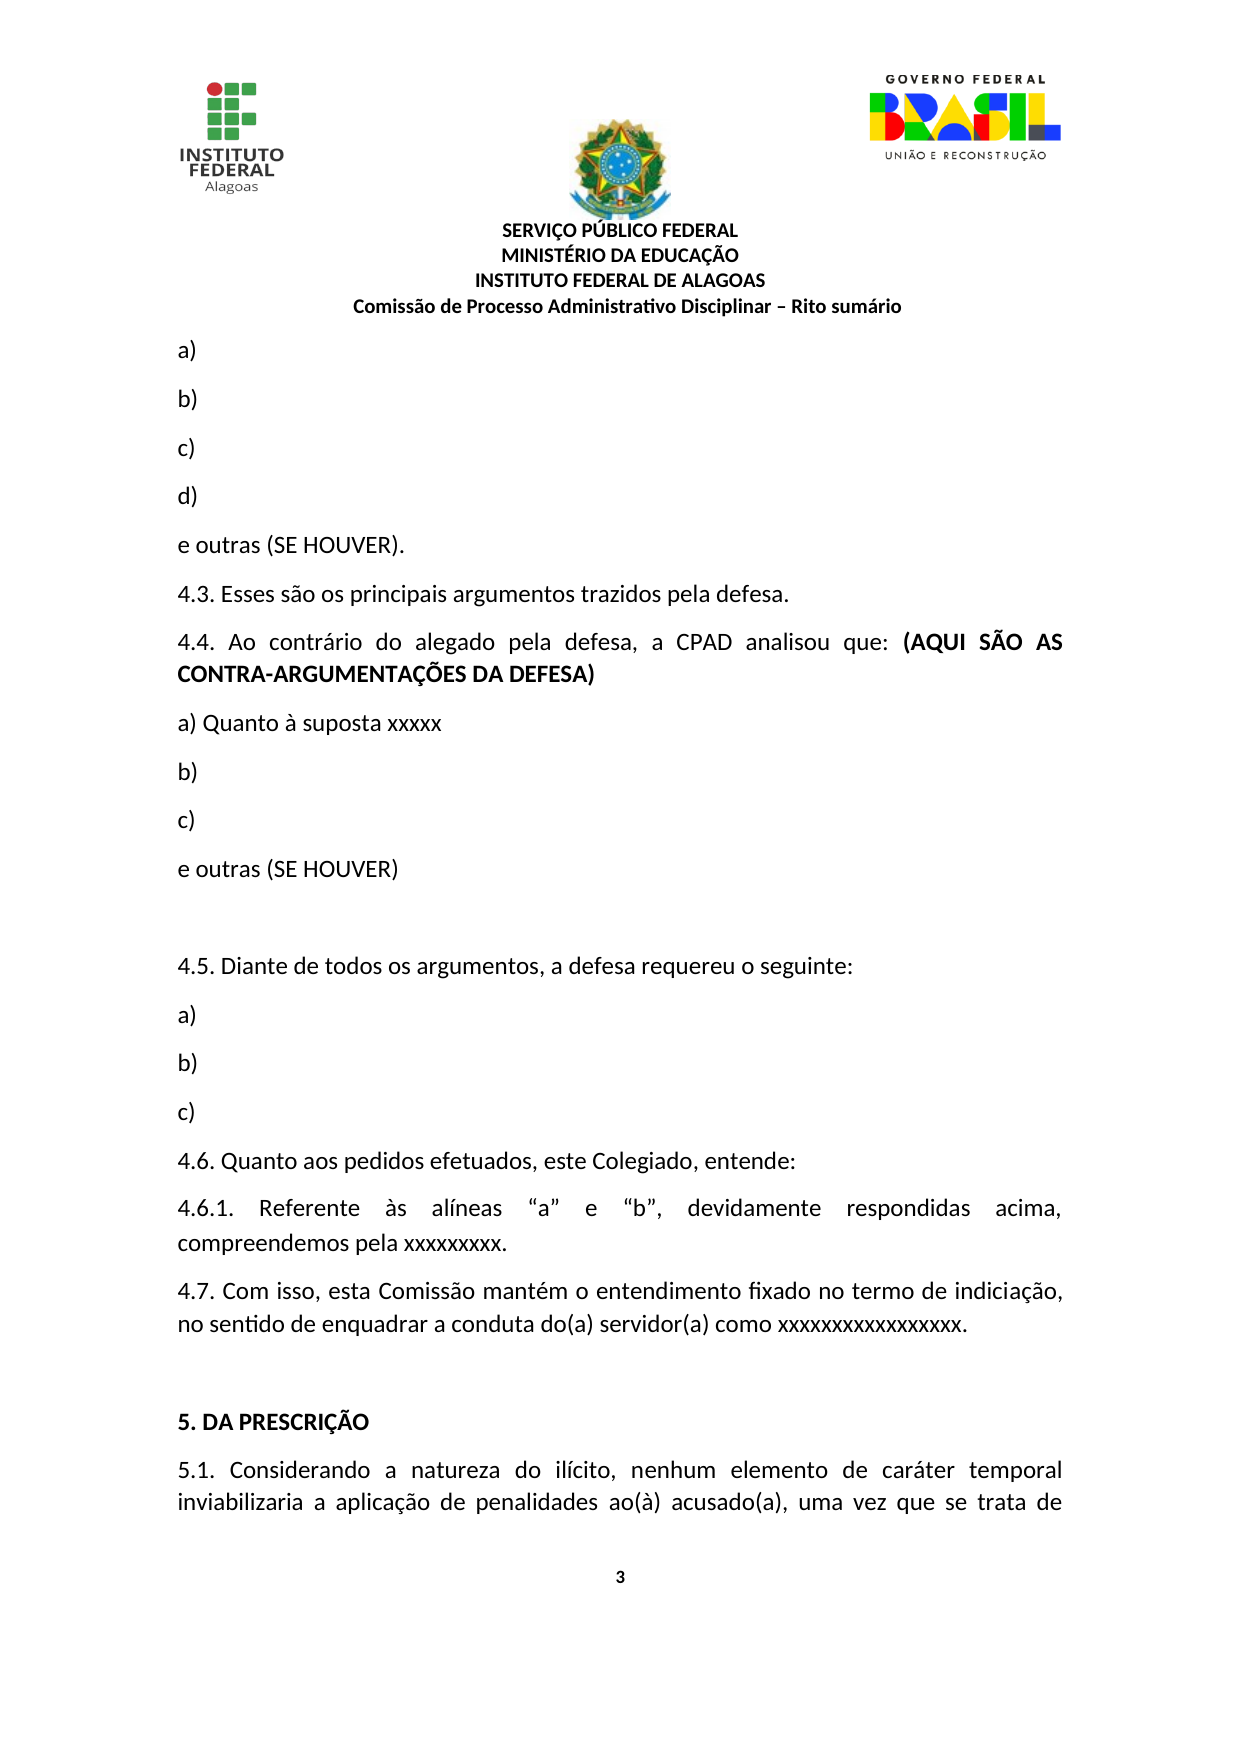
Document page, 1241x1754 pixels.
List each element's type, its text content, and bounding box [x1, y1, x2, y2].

text a) [177, 334, 1063, 365]
text b) [177, 756, 1063, 786]
picture [869, 75, 1061, 161]
picture [178, 71, 288, 197]
text 4.4. Ao contrário do alegado pela defesa, a CPAD analisou que: (AQUI SÃO AS CONTRA-ARGUMENTAÇÕES DA DEFESA) [177, 626, 1063, 689]
text 4.6. Quanto aos pedidos efetuados, este Colegiado, entende: [177, 1145, 1063, 1175]
text b) [177, 1047, 1063, 1078]
text c) [177, 804, 1063, 835]
text 4.6.1. Referente às alíneas “a” e “b”, devidamente respondidas acima, compreendemos pela xxxxxxxxx. [177, 1192, 1063, 1258]
text c) [177, 432, 1063, 462]
text d) [177, 480, 1063, 511]
text c) [177, 1096, 1063, 1127]
text 5. DA PRESCRIÇÃO [177, 1406, 1063, 1436]
text a) [177, 999, 1063, 1029]
text a) Quanto à suposta xxxxx [177, 707, 1063, 737]
text e outras (SE HOUVER) [177, 853, 1063, 883]
text 4.7. Com isso, esta Comissão mantém o entendimento fixado no termo de indiciação, no sentido de enquadrar a conduta do(a) servidor(a) como xxxxxxxxxxxxxxxxx. [177, 1275, 1063, 1338]
text b) [177, 383, 1063, 414]
text 4.5. Diante de todos os argumentos, a defesa requereu o seguinte: [177, 950, 1063, 981]
text 4.3. Esses são os principais argumentos trazidos pela defesa. [177, 578, 1063, 608]
text e outras (SE HOUVER). [177, 529, 1063, 559]
picture [569, 119, 671, 220]
text 5.1. Considerando a natureza do ilícito, nenhum elemento de caráter temporal inviabilizaria a aplicação de penalidades ao(à) acusado(a), uma vez que se trata de [177, 1454, 1063, 1517]
